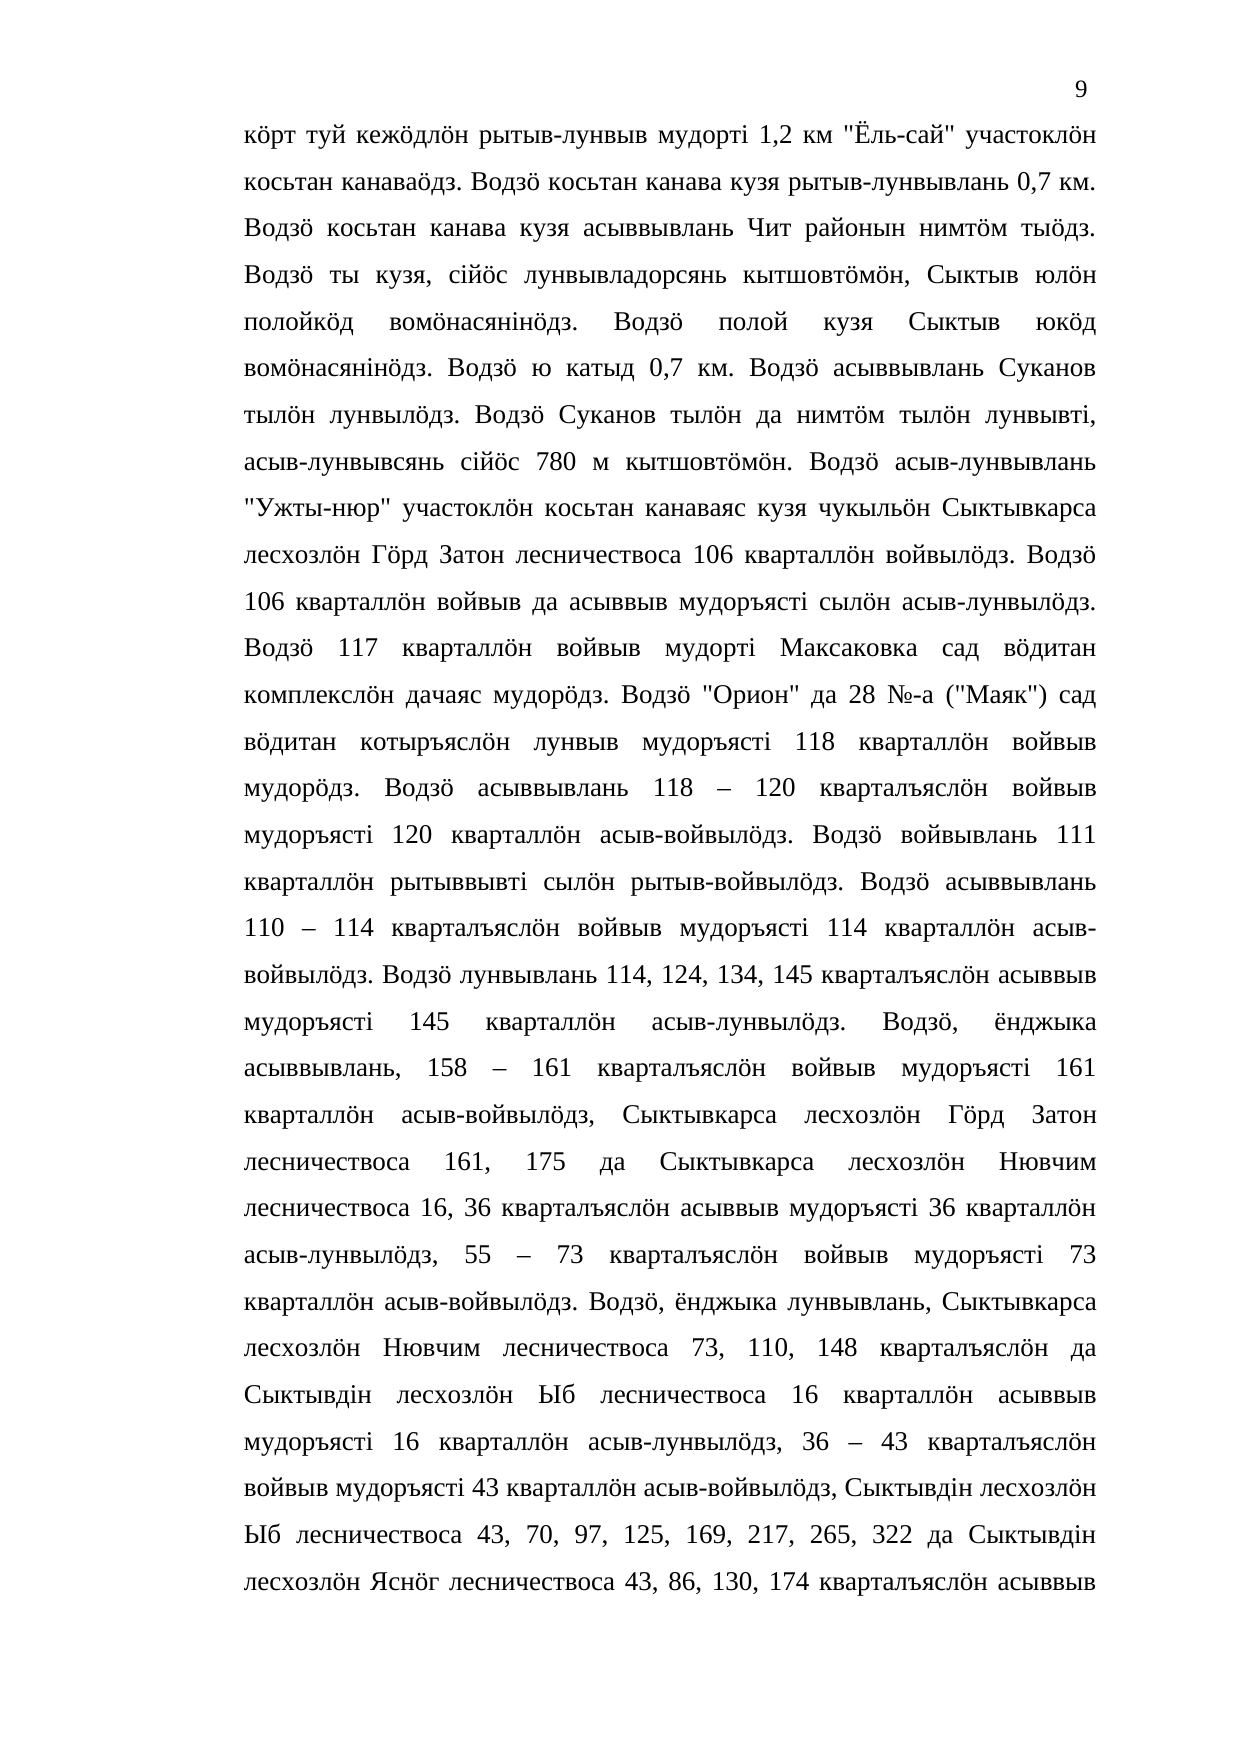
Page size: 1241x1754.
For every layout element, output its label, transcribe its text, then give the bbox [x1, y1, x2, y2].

subtitle кöрт туй кежöдлöн рытыв-лунвыв мудорті 1,2 км "Ёль-сай" участоклöн косьтан канаваöдз. Водзö косьтан канава кузя рытыв-лунвывлань 0,7 км. Водзö косьтан канава кузя асыввывлань Чит районын нимтöм тыöдз. Водзö ты кузя, сiйöс лунвывладорсянь кытшовтöмöн, Сыктыв юлöн полойкöд вомöнасянiнöдз. Водзö полой кузя Сыктыв юкöд вомöнасянiнöдз. Водзö ю катыд 0,7 км. Водзö асыввывлань Суканов тылöн лунвылöдз. Водзö Суканов тылöн да нимтöм тылöн лунвывті, асыв-лунвывсянь сiйöс 780 м кытшовтöмöн. Водзö асыв-лунвывлань "Ужты-нюр" участоклöн косьтан канаваяс кузя чукыльöн Сыктывкарса лесхозлöн Гöрд Затон лесничествоса 106 кварталлöн войвылöдз. Водзö 106 кварталлöн войвыв да асыввыв мудоръясті сылöн асыв-лунвылöдз. Водзö 117 кварталлöн войвыв мудорті Максаковка сад вöдитан комплекслöн дачаяс мудорöдз. Водзö "Орион" да 28 №-а ("Маяк") сад вöдитан котыръяслöн лунвыв мудоръясті 118 кварталлöн войвыв мудорöдз. Водзö асыввывлань 118 – 120 кварталъяслöн войвыв мудоръясті 120 кварталлöн асыв-войвылöдз. Водзö войвывлань 111 кварталлöн рытыввывті сылöн рытыв-войвылöдз. Водзö асыввывлань 110 – 114 кварталъяслöн войвыв мудоръясті 114 кварталлöн асыв-войвылöдз. Водзö лунвывлань 114, 124, 134, 145 кварталъяслöн асыввыв мудоръясті 145 кварталлöн асыв-лунвылöдз. Водзö, ёнджыка асыввывлань, 158 – 161 кварталъяслöн войвыв мудоръясті 161 кварталлöн асыв-войвылöдз, Сыктывкарса лесхозлöн Гöрд Затон лесничествоса 161, 175 да Сыктывкарса лесхозлöн Нювчим лесничествоса 16, 36 кварталъяслöн асыввыв мудоръясті 36 кварталлöн асыв-лунвылöдз, 55 – 73 кварталъяслöн войвыв мудоръясті 73 кварталлöн асыв-войвылöдз. Водзö, ёнджыка лунвывлань, Сыктывкарса лесхозлöн Нювчим лесничествоса 73, 110, 148 кварталъяслöн да Сыктывдiн лесхозлöн Ыб лесничествоса 16 кварталлöн асыввыв мудоръясті 16 кварталлöн асыв-лунвылöдз, 36 – 43 кварталъяслöн войвыв мудоръясті 43 кварталлöн асыв-войвылöдз, Сыктывдiн лесхозлöн Ыб лесничествоса 43, 70, 97, 125, 169, 217, 265, 322 да Сыктывдiн лесхозлöн Яснöг лесничествоса 43, 86, 130, 174 кварталъяслöн асыввыв [244, 118, 1097, 1596]
